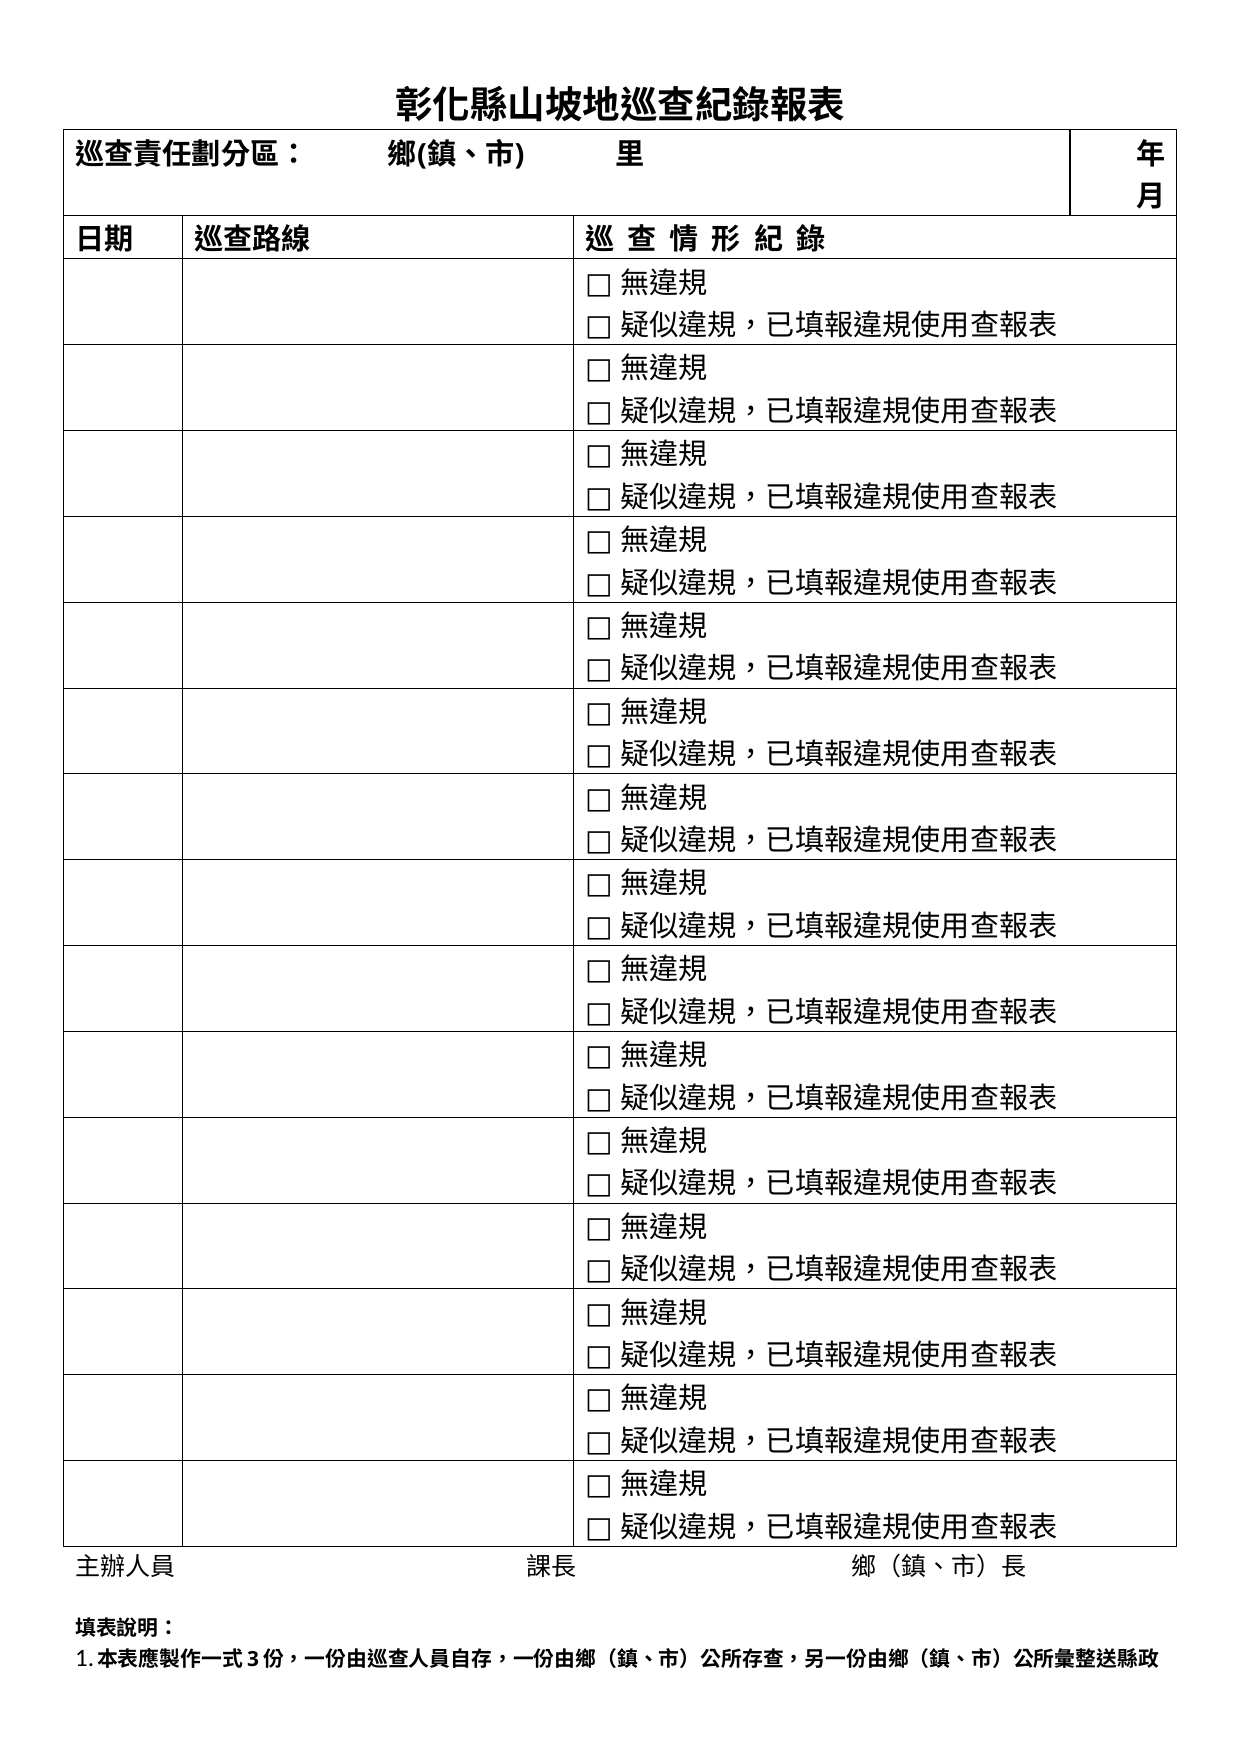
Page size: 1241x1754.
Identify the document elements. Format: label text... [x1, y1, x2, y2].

table_cell [183, 946, 573, 1031]
table_cell □ 無違規 □ 疑似違規，已填報違規使用查報表 [574, 946, 1176, 1031]
table_cell [64, 517, 182, 602]
table_cell [183, 1032, 573, 1117]
table_cell 巡查路線 [183, 216, 573, 258]
table_cell □ 無違規 □ 疑似違規，已填報違規使用查報表 [574, 1204, 1176, 1288]
table_cell □ 無違規 □ 疑似違規，已填報違規使用查報表 [574, 860, 1176, 945]
table_cell [1088, 1547, 1176, 1583]
table_cell [183, 259, 573, 344]
table_cell [64, 1032, 182, 1117]
table_cell [183, 1118, 573, 1202]
table_cell [64, 774, 182, 859]
table_cell [64, 259, 182, 344]
table_cell [64, 1461, 182, 1546]
table_cell [183, 1204, 573, 1288]
table_cell 日期 [64, 216, 182, 258]
table_cell [183, 517, 573, 602]
table_cell 主辦人員 [64, 1547, 226, 1583]
table_cell 課長 [515, 1547, 839, 1583]
table_cell □ 無違規 □ 疑似違規，已填報違規使用查報表 [574, 774, 1176, 859]
text 填表說明： [75, 1611, 1165, 1642]
text 彰化縣山坡地巡查紀錄報表 [75, 75, 1165, 129]
list 本表應製作一式3份，一份由巡查人員自存，一份由鄉（鎮、市）公所存查，另一份由鄉（鎮、市）公所彙整送縣政府。 [75, 1642, 1165, 1672]
table_cell [183, 1461, 573, 1546]
table_cell [64, 1289, 182, 1374]
table_cell □ 無違規 □ 疑似違規，已填報違規使用查報表 [574, 517, 1176, 602]
table_header 巡查責任劃分區： 鄉(鎮、市) 里 [64, 130, 1069, 215]
table_cell [183, 1289, 573, 1374]
table_cell 巡 查 情 形 紀 錄 [574, 216, 1176, 258]
table_cell [183, 345, 573, 430]
table_cell [64, 1204, 182, 1288]
table_header 年 月 [1071, 130, 1176, 215]
table_cell □ 無違規 □ 疑似違規，已填報違規使用查報表 [574, 345, 1176, 430]
table_cell [183, 1375, 573, 1460]
table_cell [183, 431, 573, 516]
table_cell [64, 689, 182, 773]
table_cell [183, 774, 573, 859]
table_cell [64, 345, 182, 430]
table_cell □ 無違規 □ 疑似違規，已填報違規使用查報表 [574, 603, 1176, 687]
table_cell □ 無違規 □ 疑似違規，已填報違規使用查報表 [574, 1032, 1176, 1117]
table_cell [64, 1118, 182, 1202]
table_cell [183, 603, 573, 687]
table_cell [64, 1375, 182, 1460]
table_cell [183, 689, 573, 773]
table_cell □ 無違規 □ 疑似違規，已填報違規使用查報表 [574, 431, 1176, 516]
table_cell 鄉（鎮、市）長 [840, 1547, 1087, 1583]
table_cell □ 無違規 □ 疑似違規，已填報違規使用查報表 [574, 259, 1176, 344]
table_cell □ 無違規 □ 疑似違規，已填報違規使用查報表 [574, 1118, 1176, 1202]
table_cell [226, 1547, 514, 1583]
table_cell □ 無違規 □ 疑似違規，已填報違規使用查報表 [574, 1375, 1176, 1460]
table_cell □ 無違規 □ 疑似違規，已填報違規使用查報表 [574, 1461, 1176, 1546]
table_cell [64, 860, 182, 945]
table_cell [64, 431, 182, 516]
table_cell □ 無違規 □ 疑似違規，已填報違規使用查報表 [574, 689, 1176, 773]
table_cell [64, 946, 182, 1031]
table_cell [64, 603, 182, 687]
table_cell [183, 860, 573, 945]
table_cell □ 無違規 □ 疑似違規，已填報違規使用查報表 [574, 1289, 1176, 1374]
